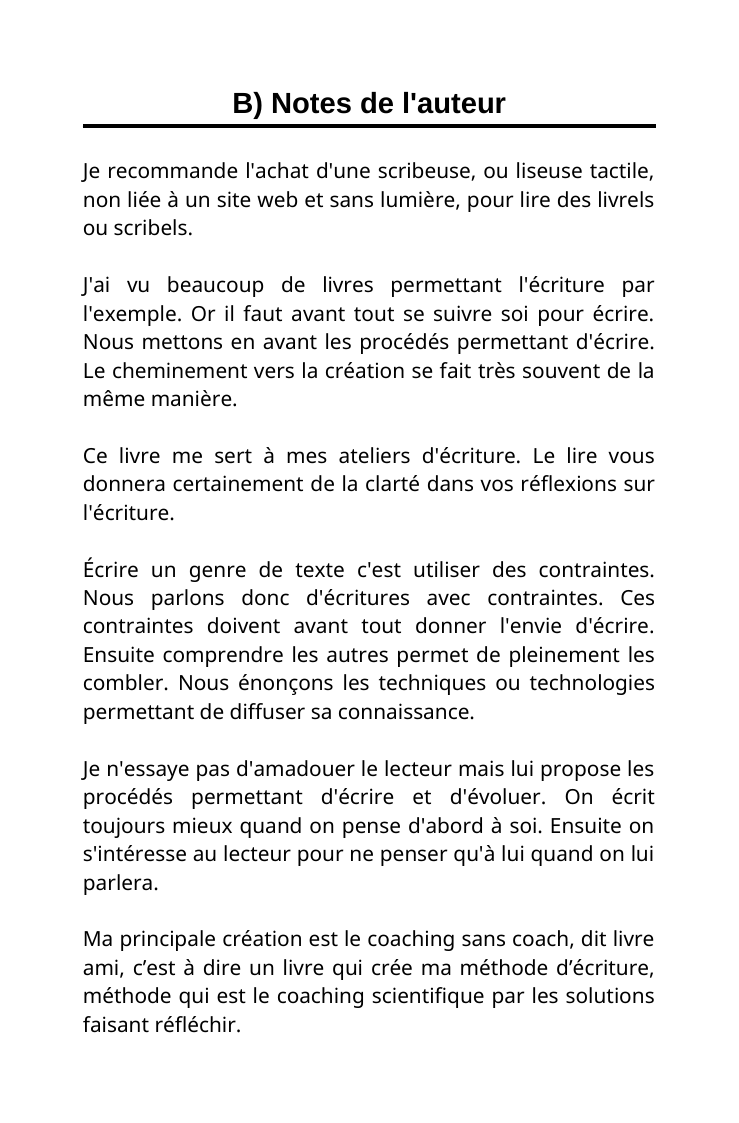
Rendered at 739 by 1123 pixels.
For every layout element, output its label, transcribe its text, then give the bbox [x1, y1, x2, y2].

text Je n'essaye pas d'amadouer le lecteur mais lui propose les procédés permettant d'écrire et d'évoluer. On écrit toujours mieux quand on pense d'abord à soi. Ensuite on s'intéresse au lecteur pour ne penser qu'à lui quand on lui parlera. [83, 754, 656, 896]
subtitle Notes de l'auteur [83, 83, 656, 124]
text Je recommande l'achat d'une scribeuse, ou liseuse tactile, non liée à un site web et sans lumière, pour lire des livrels ou scribels. [83, 157, 656, 242]
text J'ai vu beaucoup de livres permettant l'écriture par l'exemple. Or il faut avant tout se suivre soi pour écrire. Nous mettons en avant les procédés permettant d'écrire. Le cheminement vers la création se fait très souvent de la même manière. [83, 270, 656, 413]
text Ce livre me sert à mes ateliers d'écriture. Le lire vous donnera certainement de la clarté dans vos réflexions sur l'écriture. [83, 441, 656, 526]
text Écrire un genre de texte c'est utiliser des contraintes. Nous parlons donc d'écritures avec contraintes. Ces contraintes doivent avant tout donner l'envie d'écrire. Ensuite comprendre les autres permet de pleinement les combler. Nous énonçons les techniques ou technologies permettant de diffuser sa connaissance. [83, 555, 656, 725]
text Ma principale création est le coaching sans coach, dit livre ami, c’est à dire un livre qui crée ma méthode d’écriture, méthode qui est le coaching scientifique par les solutions faisant réfléchir. [83, 924, 656, 1038]
